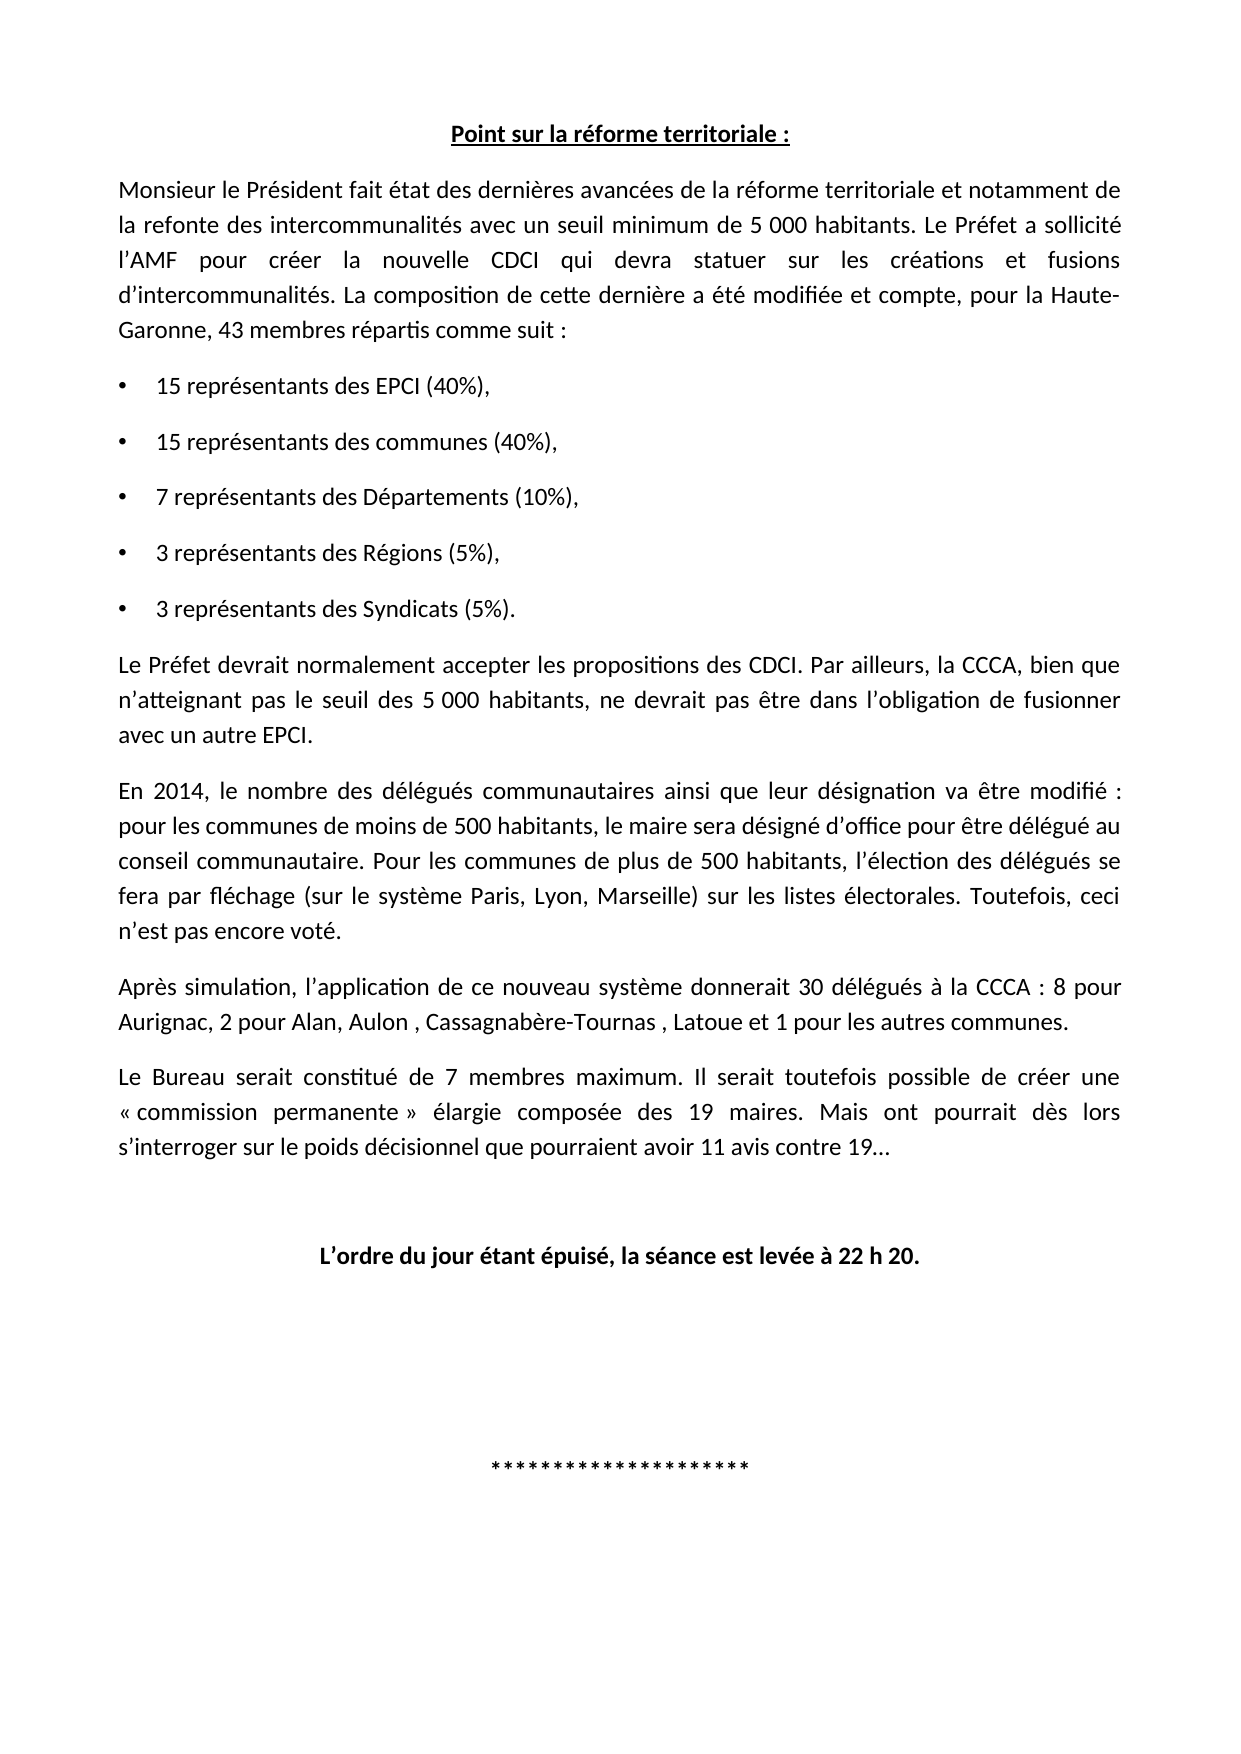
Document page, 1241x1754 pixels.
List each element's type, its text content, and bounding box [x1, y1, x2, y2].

text L’ordre du jour étant épuisé, la séance est levée à 22 h 20. [118, 1240, 1122, 1271]
list 15 représentants des communes (40%), [81, 426, 1122, 456]
text En 2014, le nombre des délégués communautaires ainsi que leur désignation va être modifié : pour les communes de moins de 500 habitants, le maire sera désigné d’office pour être délégué au conseil communautaire. Pour les communes de plus de 500 habitants, l’élection des délégués se fera par fléchage (sur le système Paris, Lyon, Marseille) sur les listes électorales. Toutefois, ceci n’est pas encore voté. [118, 775, 1122, 945]
text Après simulation, l’application de ce nouveau système donnerait 30 délégués à la CCCA : 8 pour Aurignac, 2 pour Alan, Aulon , Cassagnabère-Tournas , Latoue et 1 pour les autres communes. [118, 971, 1122, 1036]
list 3 représentants des Régions (5%), [81, 537, 1122, 568]
text Le Préfet devrait normalement accepter les propositions des CDCI. Par ailleurs, la CCCA, bien que n’atteignant pas le seuil des 5 000 habitants, ne devrait pas être dans l’obligation de fusionner avec un autre EPCI. [118, 649, 1122, 749]
text Le Bureau serait constitué de 7 membres maximum. Il serait toutefois possible de créer une « commission permanente » élargie composée des 19 maires. Mais ont pourrait dès lors s’interroger sur le poids décisionnel que pourraient avoir 11 avis contre 19… [118, 1061, 1122, 1162]
list 15 représentants des EPCI (40%), [81, 370, 1122, 400]
text Point sur la réforme territoriale : [118, 118, 1122, 149]
text Monsieur le Président fait état des dernières avancées de la réforme territoriale et notamment de la refonte des intercommunalités avec un seuil minimum de 5 000 habitants. Le Préfet a sollicité l’AMF pour créer la nouvelle CDCI qui devra statuer sur les créations et fusions d’intercommunalités. La composition de cette dernière a été modifiée et compte, pour la Haute-Garonne, 43 membres répartis comme suit : [118, 174, 1122, 344]
text ********************* [118, 1455, 1122, 1486]
list 3 représentants des Syndicats (5%). [81, 593, 1122, 624]
list 7 représentants des Départements (10%), [81, 481, 1122, 512]
